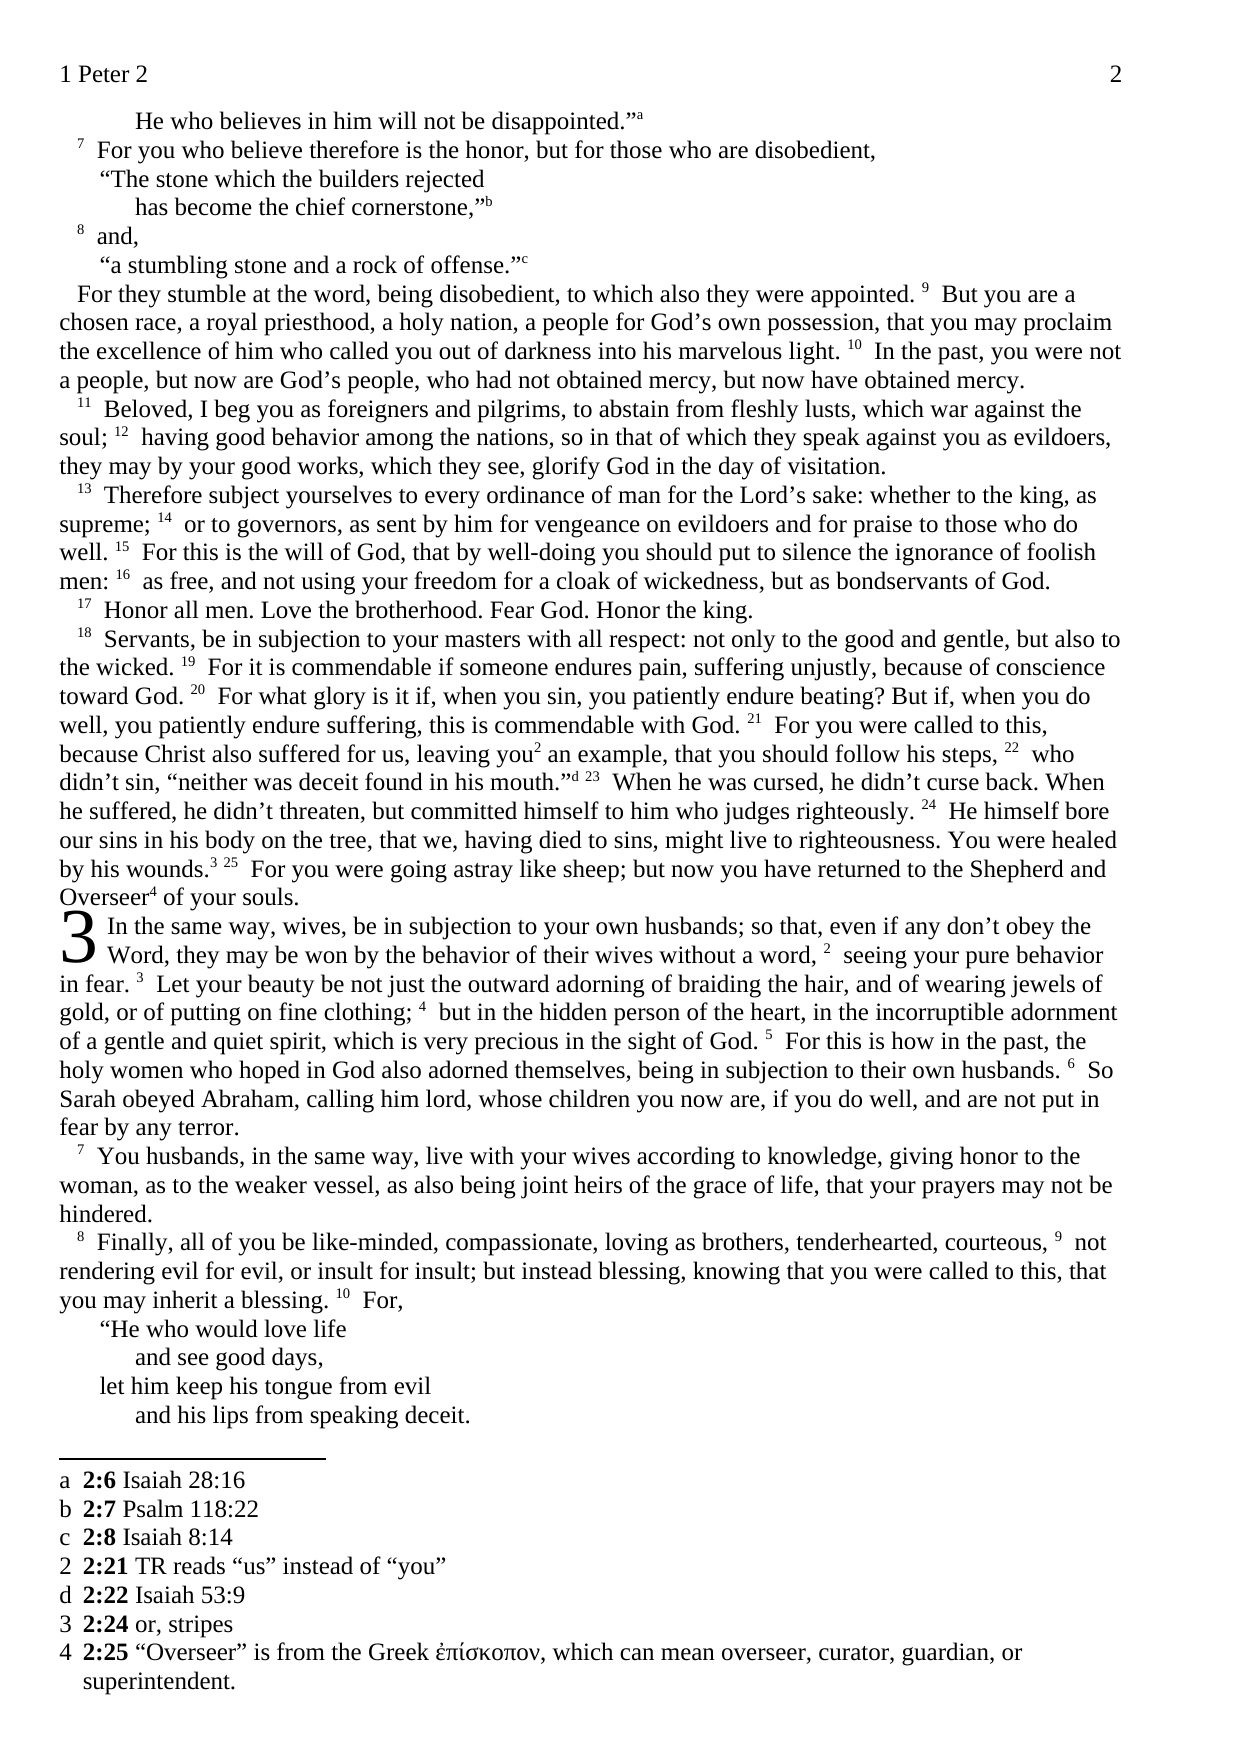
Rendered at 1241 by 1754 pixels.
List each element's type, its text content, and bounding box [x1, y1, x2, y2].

text 7 You husbands, in the same way, live with your wives according to knowledge, giving honor to the woman, as to the weaker vessel, as also being joint heirs of the grace of life, that your prayers may not be hindered. [59, 1141, 1122, 1227]
text 7 For you who believe therefore is the honor, but for those who are disobedient, [59, 135, 1122, 164]
text 13 Therefore subject yourselves to every ordinance of man for the Lord’s sake: whether to the king, as supreme; 14 or to governors, as sent by him for vengeance on evildoers and for praise to those who do well. 15 For this is the will of God, that by well-doing you should put to silence the ignorance of foolish men: 16 as free, and not using your freedom for a cloak of wickedness, but as bondservants of God. [59, 480, 1122, 595]
text 2:7 Psalm 118:22 [59, 1494, 1122, 1522]
text 8 Finally, all of you be like-minded, compassionate, loving as brothers, tenderhearted, courteous, 9 not rendering evil for evil, or insult for insult; but instead blessing, knowing that you were called to this, that you may inherit a blessing. 10 For, [59, 1227, 1122, 1314]
text For they stumble at the word, being disobedient, to which also they were appointed. 9 But you are a chosen race, a royal priesthood, a holy nation, a people for God’s own possession, that you may proclaim the excellence of him who called you out of darkness into his marvelous light. 10 In the past, you were not a people, but now are God’s people, who had not obtained mercy, but now have obtained mercy. [59, 279, 1122, 394]
text and see good days, [135, 1342, 1122, 1371]
text 17 Honor all men. Love the brotherhood. Fear God. Honor the king. [59, 595, 1122, 624]
text “He who would love life [99, 1314, 1122, 1342]
text 11 Beloved, I beg you as foreigners and pilgrims, to abstain from fleshly lusts, which war against the soul; 12 having good behavior among the nations, so in that of which they speak against you as evildoers, they may by your good works, which they see, glorify God in the day of visitation. [59, 394, 1122, 480]
text 2:24 or, stripes [59, 1609, 1122, 1637]
text has become the chief cornerstone,” [135, 192, 1122, 221]
text and his lips from speaking deceit. [135, 1400, 1122, 1429]
text “a stumbling stone and a rock of offense.” [99, 250, 1122, 279]
text “The stone which the builders rejected [99, 164, 1122, 192]
text let him keep his tongue from evil [99, 1371, 1122, 1400]
text 18 Servants, be in subjection to your masters with all respect: not only to the good and gentle, but also to the wicked. 19 For it is commendable if someone endures pain, suffering unjustly, because of conscience toward God. 20 For what glory is it if, when you sin, you patiently endure beating? But if, when you do well, you patiently endure suffering, this is commendable with God. 21 For you were called to this, because Christ also suffered for us, leaving you an example, that you should follow his steps, 22 who didn’t sin, “neither was deceit found in his mouth.” 23 When he was cursed, he didn’t curse back. When he suffered, he didn’t threaten, but committed himself to him who judges righteously. 24 He himself bore our sins in his body on the tree, that we, having died to sins, might live to righteousness. You were healed by his wounds. 25 For you were going astray like sheep; but now you have returned to the Shepherd and Overseer of your souls. [59, 624, 1122, 911]
text 2:22 Isaiah 53:9 [59, 1580, 1122, 1609]
text 2:25 “Overseer” is from the Greek ἐπίσκοπον, which can mean overseer, curator, guardian, or superintendent. [59, 1637, 1122, 1695]
text 2:21 TR reads “us” instead of “you” [59, 1551, 1122, 1580]
text He who believes in him will not be disappointed.” [135, 106, 1122, 135]
text 2:6 Isaiah 28:16 [59, 1465, 1122, 1494]
text 3In the same way, wives, be in subjection to your own husbands; so that, even if any don’t obey the Word, they may be won by the behavior of their wives without a word, 2 seeing your pure behavior in fear. 3 Let your beauty be not just the outward adorning of braiding the hair, and of wearing jewels of gold, or of putting on fine clothing; 4 but in the hidden person of the heart, in the incorruptible adornment of a gentle and quiet spirit, which is very precious in the sight of God. 5 For this is how in the past, the holy women who hoped in God also adorned themselves, being in subjection to their own husbands. 6 So Sarah obeyed Abraham, calling him lord, whose children you now are, if you do well, and are not put in fear by any terror. [59, 911, 1122, 1141]
text 2:8 Isaiah 8:14 [59, 1522, 1122, 1551]
text 8 and, [59, 221, 1122, 250]
